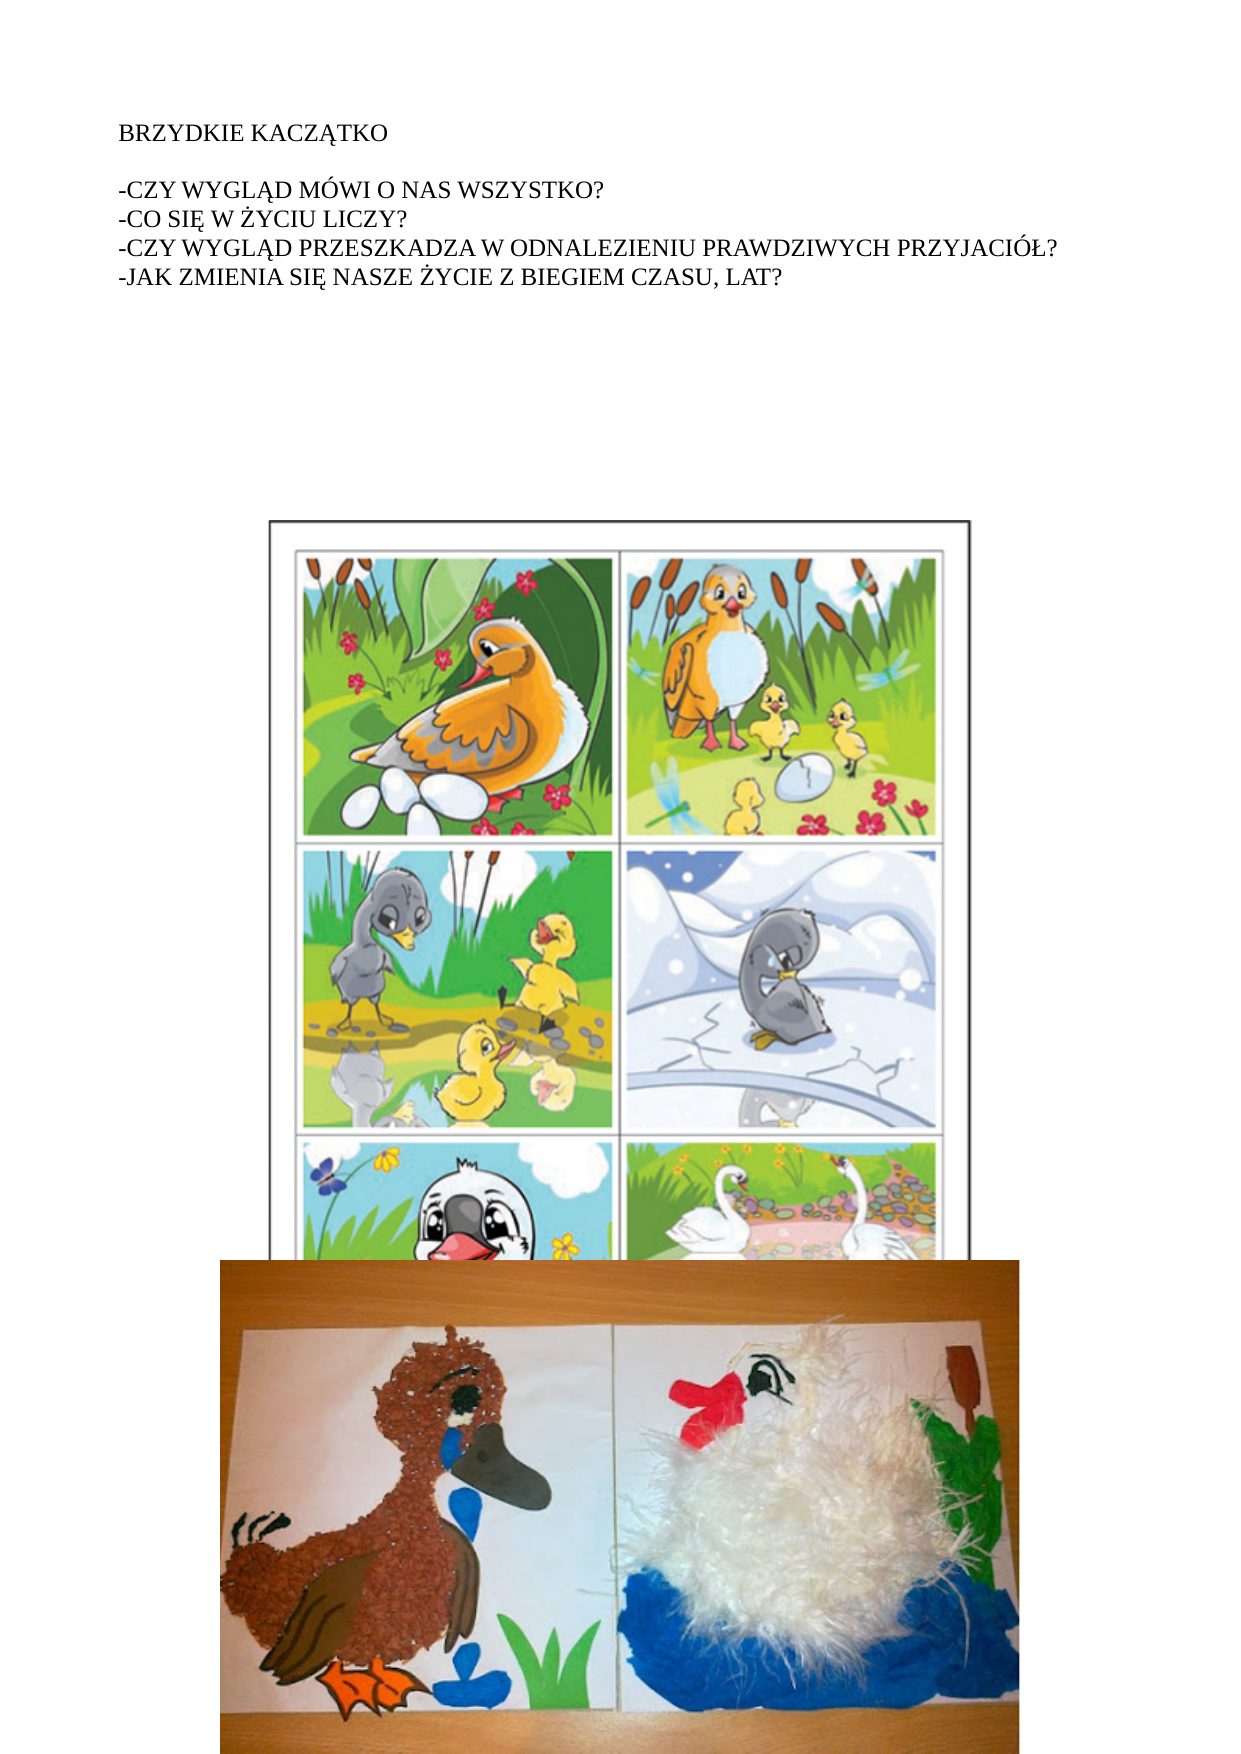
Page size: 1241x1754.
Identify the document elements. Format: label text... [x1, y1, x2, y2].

text -CO SIĘ W ŻYCIU LICZY? [118, 204, 1122, 233]
text BRZYDKIE KACZĄTKO [118, 118, 1122, 147]
text -JAK ZMIENIA SIĘ NASZE ŻYCIE Z BIEGIEM CZASU, LAT? [118, 262, 1122, 291]
text -CZY WYGLĄD PRZESZKADZA W ODNALEZIENIU PRAWDZIWYCH PRZYJACIÓŁ? [118, 233, 1122, 262]
text -CZY WYGLĄD MÓWI O NAS WSZYSTKO? [118, 176, 1122, 204]
